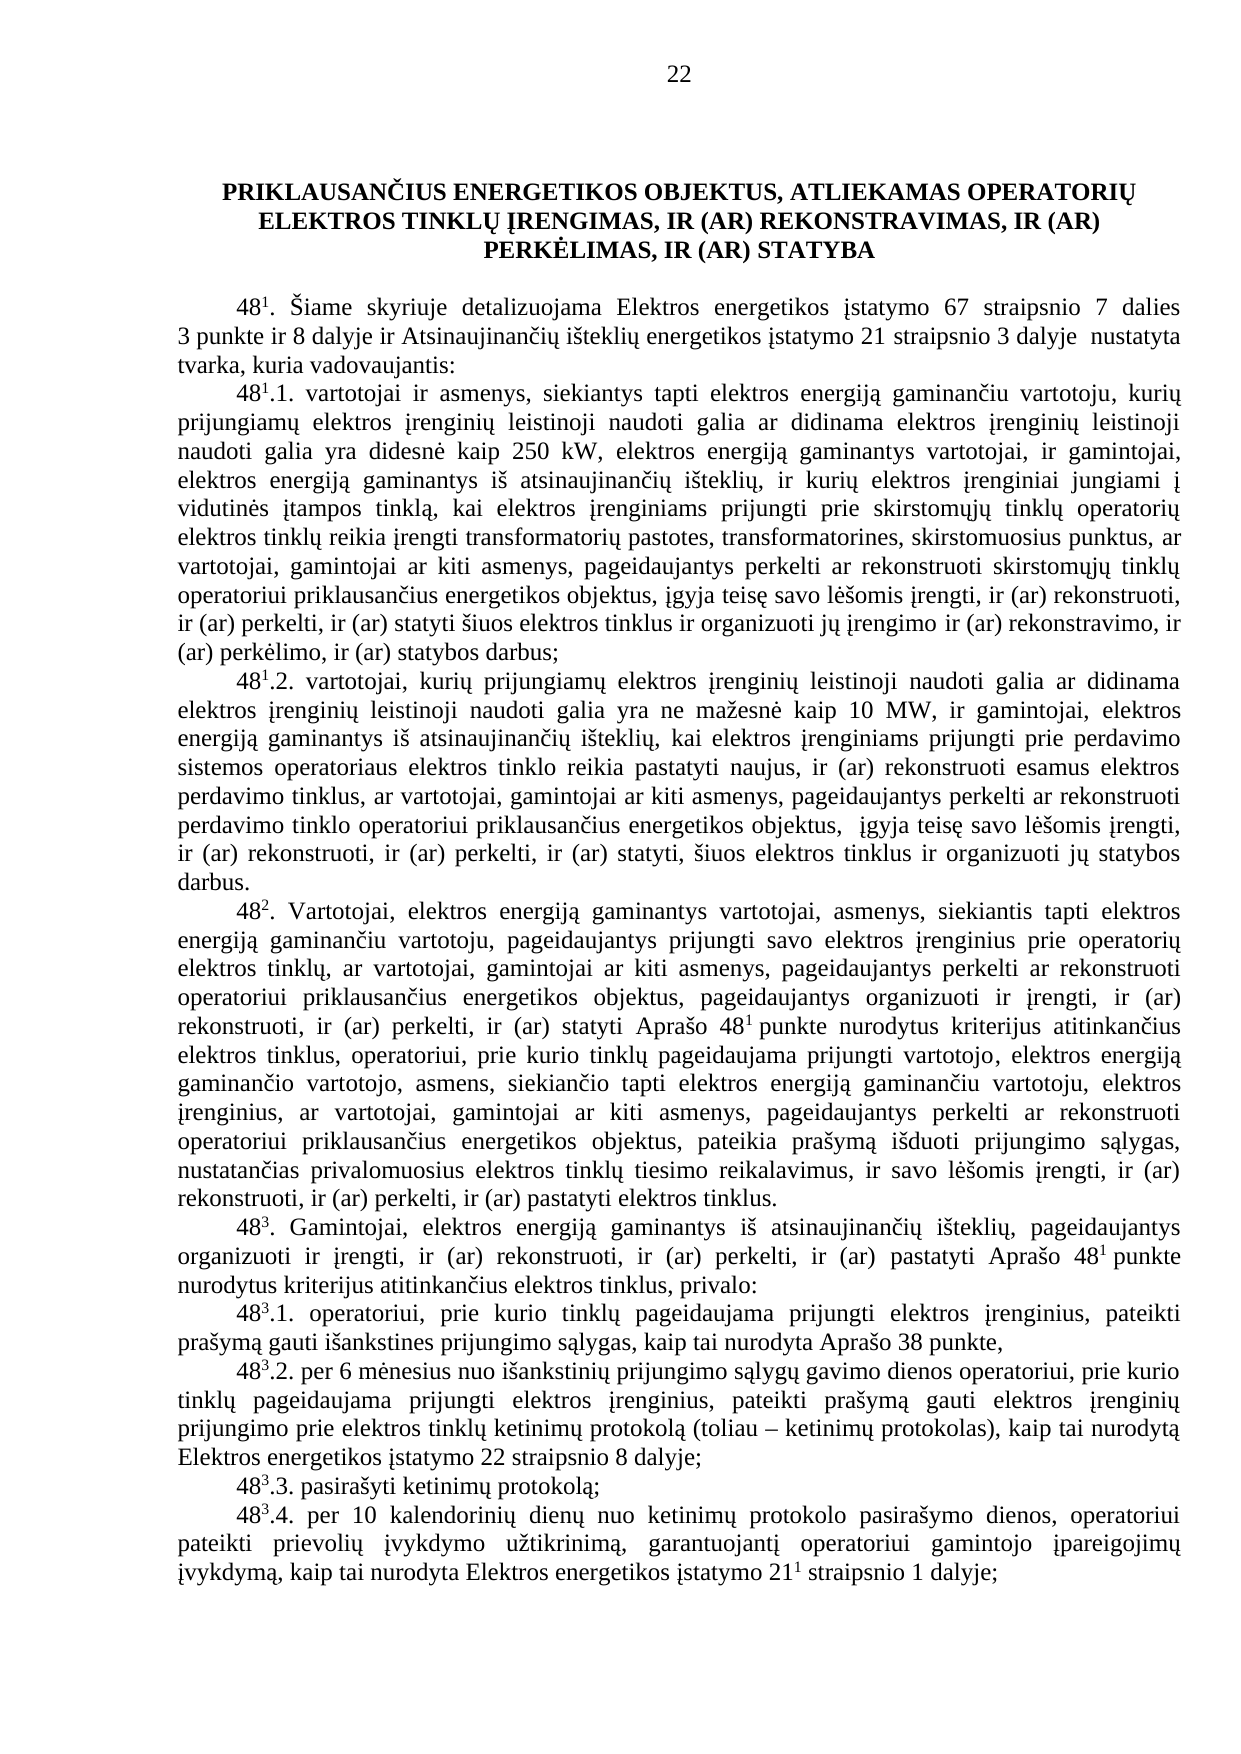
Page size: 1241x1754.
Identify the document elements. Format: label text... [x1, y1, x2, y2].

text PRIKLAUSANČIUS ENERGETIKOS OBJEKTUS, ATLIEKAMAS OPERATORIŲ ELEKTROS TINKLŲ ĮRENGIMAS, IR (AR) REKONSTRAVIMAS, IR (AR) PERKĖLIMAS, IR (AR) STATYBA [177, 177, 1181, 263]
text 482. Vartotojai, elektros energiją gaminantys vartotojai, asmenys, siekiantis tapti elektros energiją gaminančiu vartotoju, pageidaujantys prijungti savo elektros įrenginius prie operatorių elektros tinklų, ar vartotojai, gamintojai ar kiti asmenys, pageidaujantys perkelti ar rekonstruoti operatoriui priklausančius energetikos objektus, pageidaujantys organizuoti ir įrengti, ir (ar) rekonstruoti, ir (ar) perkelti, ir (ar) statyti Aprašo 481 punkte nurodytus kriterijus atitinkančius elektros tinklus, operatoriui, prie kurio tinklų pageidaujama prijungti vartotojo, elektros energiją gaminančio vartotojo, asmens, siekiančio tapti elektros energiją gaminančiu vartotoju, elektros įrenginius, ar vartotojai, gamintojai ar kiti asmenys, pageidaujantys perkelti ar rekonstruoti operatoriui priklausančius energetikos objektus, pateikia prašymą išduoti prijungimo sąlygas, nustatančias privalomuosius elektros tinklų tiesimo reikalavimus, ir savo lėšomis įrengti, ir (ar) rekonstruoti, ir (ar) perkelti, ir (ar) pastatyti elektros tinklus. [177, 896, 1181, 1212]
text 483.4. per 10 kalendorinių dienų nuo ketinimų protokolo pasirašymo dienos, operatoriui pateikti prievolių įvykdymo užtikrinimą, garantuojantį operatoriui gamintojo įpareigojimų įvykdymą, kaip tai nurodyta Elektros energetikos įstatymo 211 straipsnio 1 dalyje; [177, 1500, 1181, 1586]
text 483. Gamintojai, elektros energiją gaminantys iš atsinaujinančių išteklių, pageidaujantys organizuoti ir įrengti, ir (ar) rekonstruoti, ir (ar) perkelti, ir (ar) pastatyti Aprašo 481 punkte nurodytus kriterijus atitinkančius elektros tinklus, privalo: [177, 1212, 1181, 1298]
text 481.2. vartotojai, kurių prijungiamų elektros įrenginių leistinoji naudoti galia ar didinama elektros įrenginių leistinoji naudoti galia yra ne mažesnė kaip 10 MW, ir gamintojai, elektros energiją gaminantys iš atsinaujinančių išteklių, kai elektros įrenginiams prijungti prie perdavimo sistemos operatoriaus elektros tinklo reikia pastatyti naujus, ir (ar) rekonstruoti esamus elektros perdavimo tinklus, ar vartotojai, gamintojai ar kiti asmenys, pageidaujantys perkelti ar rekonstruoti perdavimo tinklo operatoriui priklausančius energetikos objektus, įgyja teisę savo lėšomis įrengti, ir (ar) rekonstruoti, ir (ar) perkelti, ir (ar) statyti, šiuos elektros tinklus ir organizuoti jų statybos darbus. [177, 666, 1181, 896]
text 483.2. per 6 mėnesius nuo išankstinių prijungimo sąlygų gavimo dienos operatoriui, prie kurio tinklų pageidaujama prijungti elektros įrenginius, pateikti prašymą gauti elektros įrenginių prijungimo prie elektros tinklų ketinimų protokolą (toliau – ketinimų protokolas), kaip tai nurodytą Elektros energetikos įstatymo 22 straipsnio 8 dalyje; [177, 1356, 1181, 1471]
text 483.3. pasirašyti ketinimų protokolą; [177, 1471, 1181, 1500]
text 483.1. operatoriui, prie kurio tinklų pageidaujama prijungti elektros įrenginius, pateikti prašymą gauti išankstines prijungimo sąlygas, kaip tai nurodyta Aprašo 38 punkte, [177, 1298, 1181, 1356]
text 481.1. vartotojai ir asmenys, siekiantys tapti elektros energiją gaminančiu vartotoju, kurių prijungiamų elektros įrenginių leistinoji naudoti galia ar didinama elektros įrenginių leistinoji naudoti galia yra didesnė kaip 250 kW, elektros energiją gaminantys vartotojai, ir gamintojai, elektros energiją gaminantys iš atsinaujinančių išteklių, ir kurių elektros įrenginiai jungiami į vidutinės įtampos tinklą, kai elektros įrenginiams prijungti prie skirstomųjų tinklų operatorių elektros tinklų reikia įrengti transformatorių pastotes, transformatorines, skirstomuosius punktus, ar vartotojai, gamintojai ar kiti asmenys, pageidaujantys perkelti ar rekonstruoti skirstomųjų tinklų operatoriui priklausančius energetikos objektus, įgyja teisę savo lėšomis įrengti, ir (ar) rekonstruoti, ir (ar) perkelti, ir (ar) statyti šiuos elektros tinklus ir organizuoti jų įrengimo ir (ar) rekonstravimo, ir (ar) perkėlimo, ir (ar) statybos darbus; [177, 378, 1181, 666]
text 481. Šiame skyriuje detalizuojama Elektros energetikos įstatymo 67 straipsnio 7 dalies 3 punkte ir 8 dalyje ir Atsinaujinančių išteklių energetikos įstatymo 21 straipsnio 3 dalyje nustatyta tvarka, kuria vadovaujantis: [177, 292, 1181, 378]
